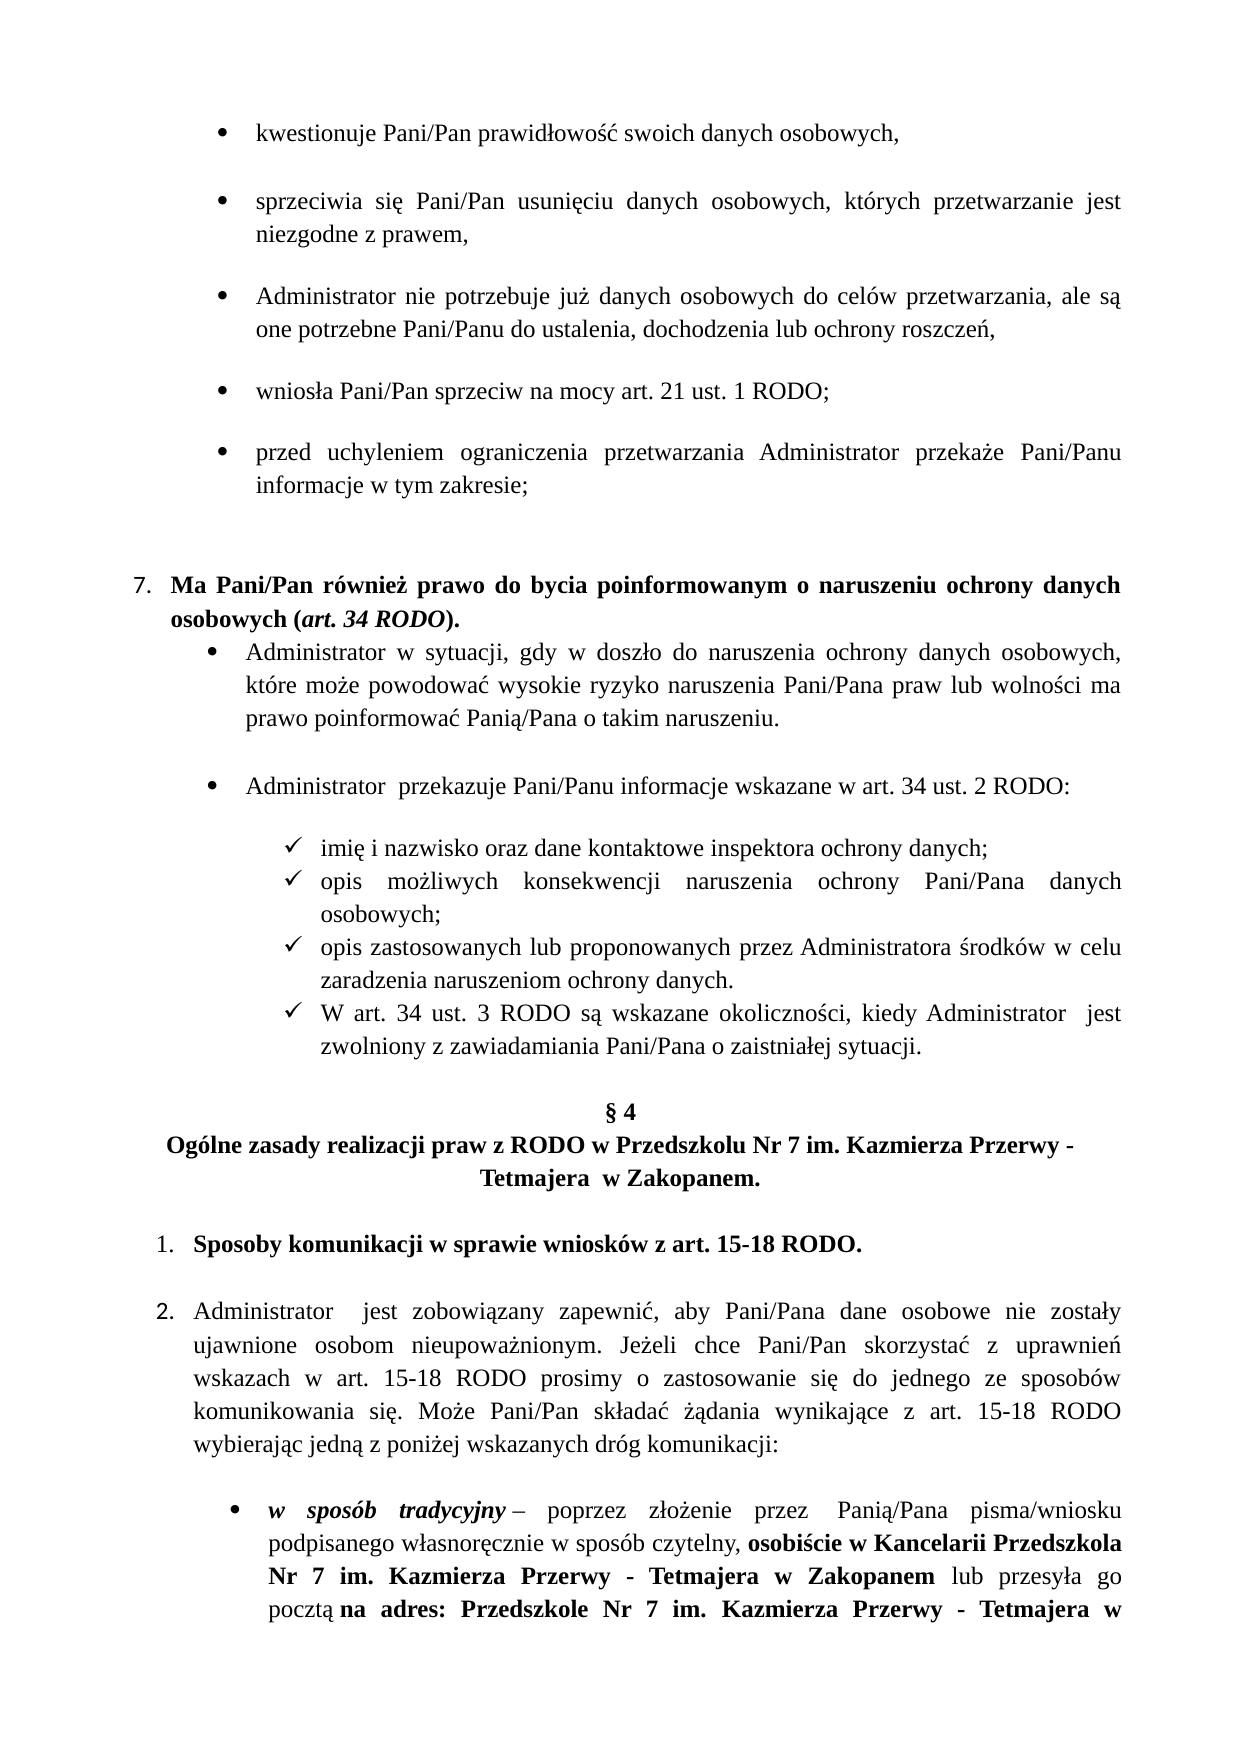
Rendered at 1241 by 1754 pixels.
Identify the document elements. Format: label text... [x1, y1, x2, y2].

list wniosła Pani/Pan sprzeciw na mocy art. 21 ust. 1 RODO; [218, 376, 1122, 404]
list opis zastosowanych lub proponowanych przez Administratora środków w celu zaradzenia naruszeniom ochrony danych. [283, 932, 1122, 993]
list przed uchyleniem ograniczenia przetwarzania Administrator przekaże Pani/Panu informacje w tym zakresie; [218, 437, 1122, 499]
list kwestionuje Pani/Pan prawidłowość swoich danych osobowych, [218, 118, 1122, 147]
list Administrator w sytuacji, gdy w doszło do naruszenia ochrony danych osobowych, które może powodować wysokie ryzyko naruszenia Pani/Pana praw lub wolności ma prawo poinformować Panią/Pana o takim naruszeniu. [208, 637, 1122, 732]
list sprzeciwia się Pani/Pan usunięciu danych osobowych, których przetwarzanie jest niezgodne z prawem, [218, 186, 1122, 248]
list Administrator nie potrzebuje już danych osobowych do celów przetwarzania, ale są one potrzebne Pani/Panu do ustalenia, dochodzenia lub ochrony roszczeń, [218, 281, 1122, 343]
text § 4 Ogólne zasady realizacji praw z RODO w Przedszkolu Nr 7 im. Kazmierza Przerwy - Tetmajera w Zakopanem. [118, 1097, 1122, 1192]
list opis możliwych konsekwencji naruszenia ochrony Pani/Pana danych osobowych; [283, 866, 1122, 927]
list Ma Pani/Pan również prawo do bycia poinformowanym o naruszeniu ochrony danych osobowych (art. 34 RODO). [133, 569, 1122, 633]
list imię i nazwisko oraz dane kontaktowe inspektora ochrony danych; [283, 833, 1122, 861]
list Administrator przekazuje Pani/Panu informacje wskazane w art. 34 ust. 2 RODO: [208, 771, 1122, 800]
list Sposoby komunikacji w sprawie wniosków z art. 15-18 RODO. [156, 1229, 1122, 1258]
list w sposób tradycyjny – poprzez złożenie przez Panią/Pana pisma/wniosku podpisanego własnoręcznie w sposób czytelny, osobiście w Kancelarii Przedszkola Nr 7 im. Kazmierza Przerwy - Tetmajera w Zakopanem lub przesyła go pocztą na adres: Przedszkole Nr 7 im. Kazmierza Przerwy - Tetmajera w [231, 1495, 1122, 1623]
list Administrator jest zobowiązany zapewnić, aby Pani/Pana dane osobowe nie zostały ujawnione osobom nieupoważnionym. Jeżeli chce Pani/Pan skorzystać z uprawnień wskazach w art. 15-18 RODO prosimy o zastosowanie się do jednego ze sposobów komunikowania się. Może Pani/Pan składać żądania wynikające z art. 15-18 RODO wybierając jedną z poniżej wskazanych dróg komunikacji: [156, 1295, 1122, 1458]
list W art. 34 ust. 3 RODO są wskazane okoliczności, kiedy Administrator jest zwolniony z zawiadamiania Pani/Pana o zaistniałej sytuacji. [283, 998, 1122, 1059]
